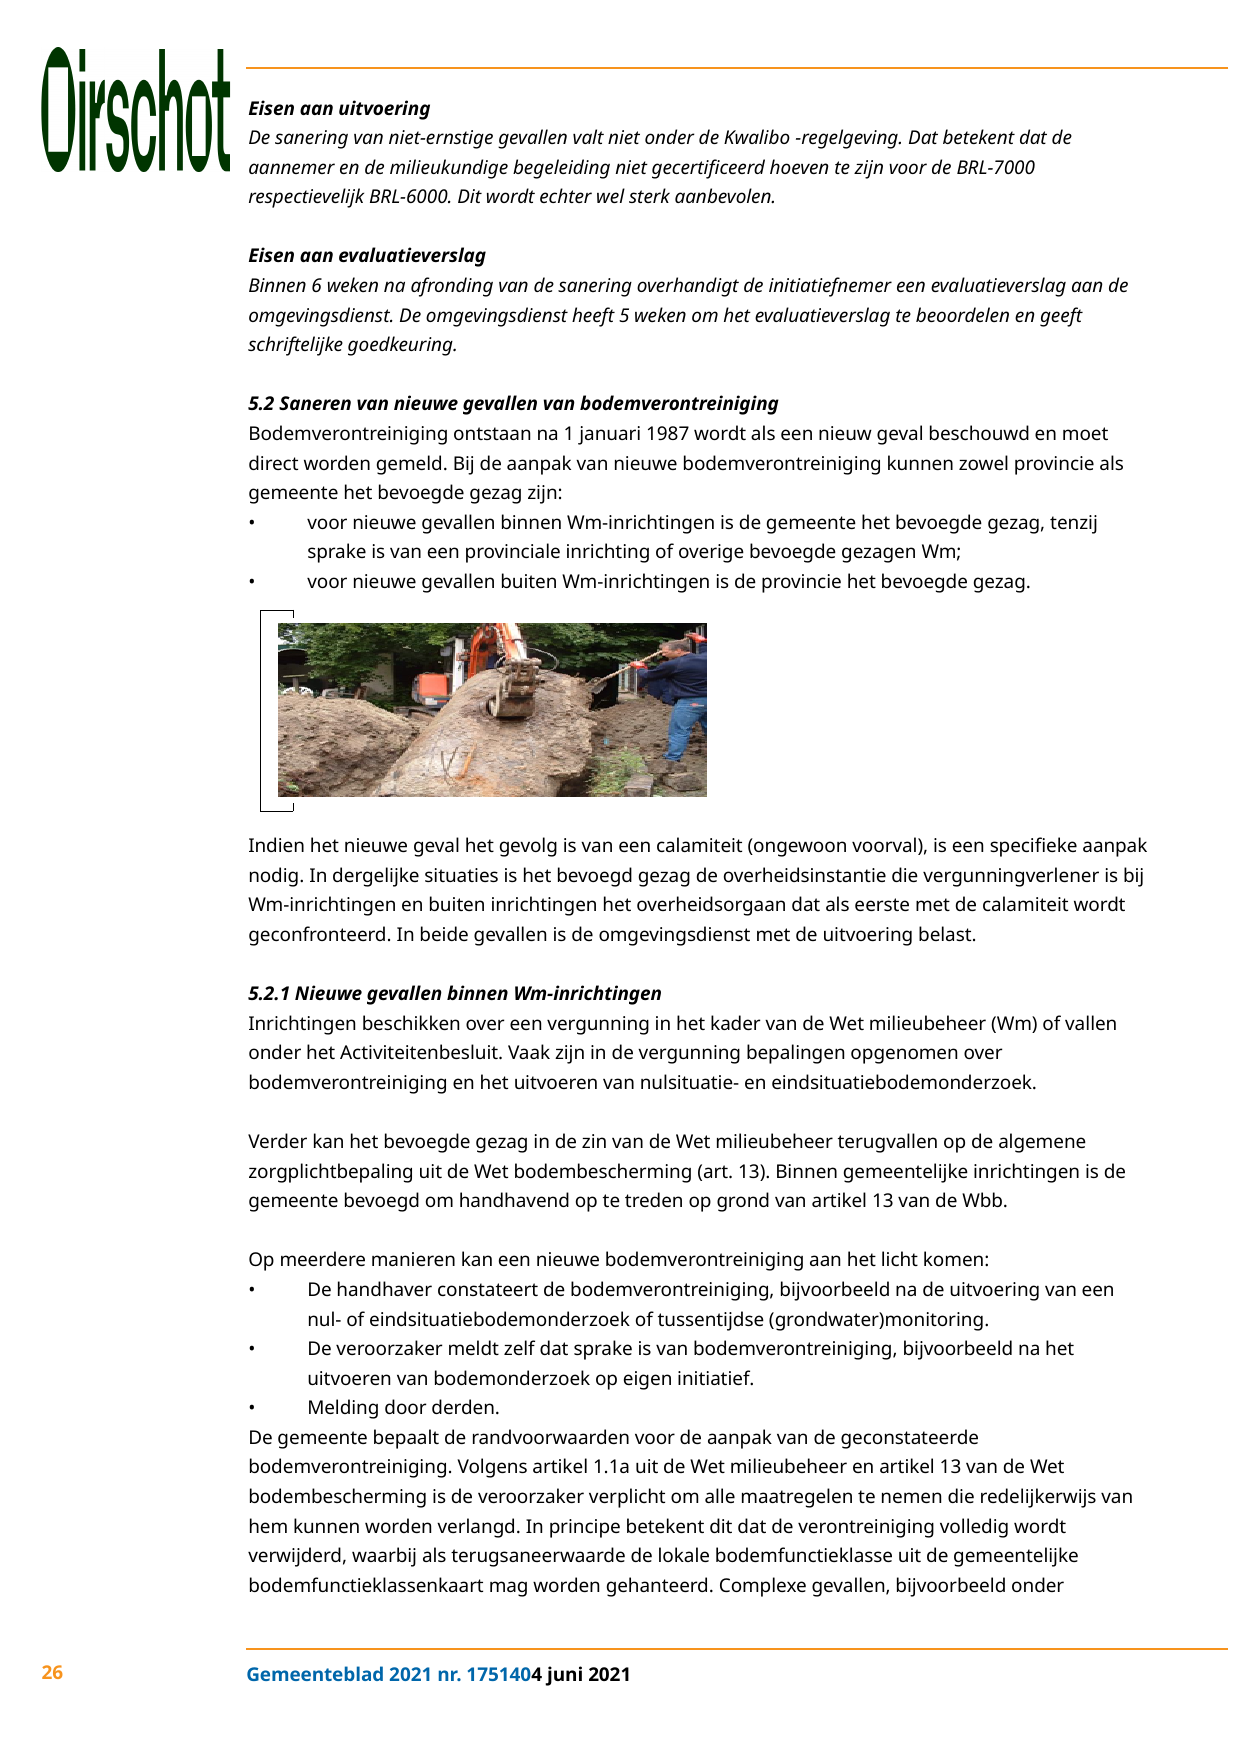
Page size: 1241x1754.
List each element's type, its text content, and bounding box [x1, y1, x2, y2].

picture [41, 47, 231, 172]
text De sanering van niet-ernstige gevallen valt niet onder de Kwalibo -regelgeving. Dat betekent dat de aannemer en de milieukundige begeleiding niet gecertificeerd hoeven te zijn voor de BRL-7000 respectievelijk BRL-6000. Dit wordt echter wel sterk aanbevolen. [248, 124, 1152, 209]
text Op meerdere manieren kan een nieuwe bodemverontreiniging aan het licht komen: [248, 1247, 1152, 1272]
list voor nieuwe gevallen binnen Wm-inrichtingen is de gemeente het bevoegde gezag, tenzij sprake is van een provinciale inrichting of overige bevoegde gezagen Wm; [248, 509, 1152, 564]
text Bodemverontreiniging ontstaan na 1 januari 1987 wordt als een nieuw geval beschouwd en moet direct worden gemeld. Bij de aanpak van nieuwe bodemverontreiniging kunnen zowel provincie als gemeente het bevoegde gezag zijn: [248, 420, 1152, 505]
text Eisen aan evaluatieverslag [248, 243, 1152, 268]
text 5.2 Saneren van nieuwe gevallen van bodemverontreiniging [248, 391, 1152, 416]
list Melding door derden. [248, 1394, 1152, 1420]
list De handhaver constateert de bodemverontreiniging, bijvoorbeeld na de uitvoering van een nul- of eindsituatiebodemonderzoek of tussentijdse (grondwater)monitoring. [248, 1276, 1152, 1332]
text Binnen 6 weken na afronding van de sanering overhandigt de initiatiefnemer een evaluatieverslag aan de omgevingsdienst. De omgevingsdienst heeft 5 weken om het evaluatieverslag te beoordelen en geeft schriftelijke goedkeuring. [248, 272, 1152, 357]
text De gemeente bepaalt de randvoorwaarden voor de aanpak van de geconstateerde bodemverontreiniging. Volgens artikel 1.1a uit de Wet milieubeheer en artikel 13 van de Wet bodembescherming is de veroorzaker verplicht om alle maatregelen te nemen die redelijkerwijs van hem kunnen worden verlangd. In principe betekent dit dat de verontreiniging volledig wordt verwijderd, waarbij als terugsaneerwaarde de lokale bodemfunctieklasse uit de gemeentelijke bodemfunctieklassenkaart mag worden gehanteerd. Complexe gevallen, bijvoorbeeld onder [248, 1424, 1152, 1598]
list De veroorzaker meldt zelf dat sprake is van bodemverontreiniging, bijvoorbeeld na het uitvoeren van bodemonderzoek op eigen initiatief. [248, 1335, 1152, 1391]
text Verder kan het bevoegde gezag in de zin van de Wet milieubeheer terugvallen op de algemene zorgplichtbepaling uit de Wet bodembescherming (art. 13). Binnen gemeentelijke inrichtingen is de gemeente bevoegd om handhavend op te treden op grond van artikel 13 van de Wbb. [248, 1128, 1152, 1213]
text Indien het nieuwe geval het gevolg is van een calamiteit (ongewoon voorval), is een specifieke aanpak nodig. In dergelijke situaties is het bevoegd gezag de overheidsinstantie die vergunningverlener is bij Wm-inrichtingen en buiten inrichtingen het overheidsorgaan dat als eerste met de calamiteit wordt geconfronteerd. In beide gevallen is de omgevingsdienst met de uitvoering belast. [248, 832, 1152, 947]
list voor nieuwe gevallen buiten Wm-inrichtingen is de provincie het bevoegde gezag. [248, 568, 1152, 594]
text 5.2.1 Nieuwe gevallen binnen Wm-inrichtingen [248, 980, 1152, 1006]
text Eisen aan uitvoering [248, 95, 1152, 121]
picture [268, 618, 718, 803]
text Inrichtingen beschikken over een vergunning in het kader van de Wet milieubeheer (Wm) of vallen onder het Activiteitenbesluit. Vaak zijn in de vergunning bepalingen opgenomen over bodemverontreiniging en het uitvoeren van nulsituatie- en eindsituatiebodemonderzoek. [248, 1010, 1152, 1095]
